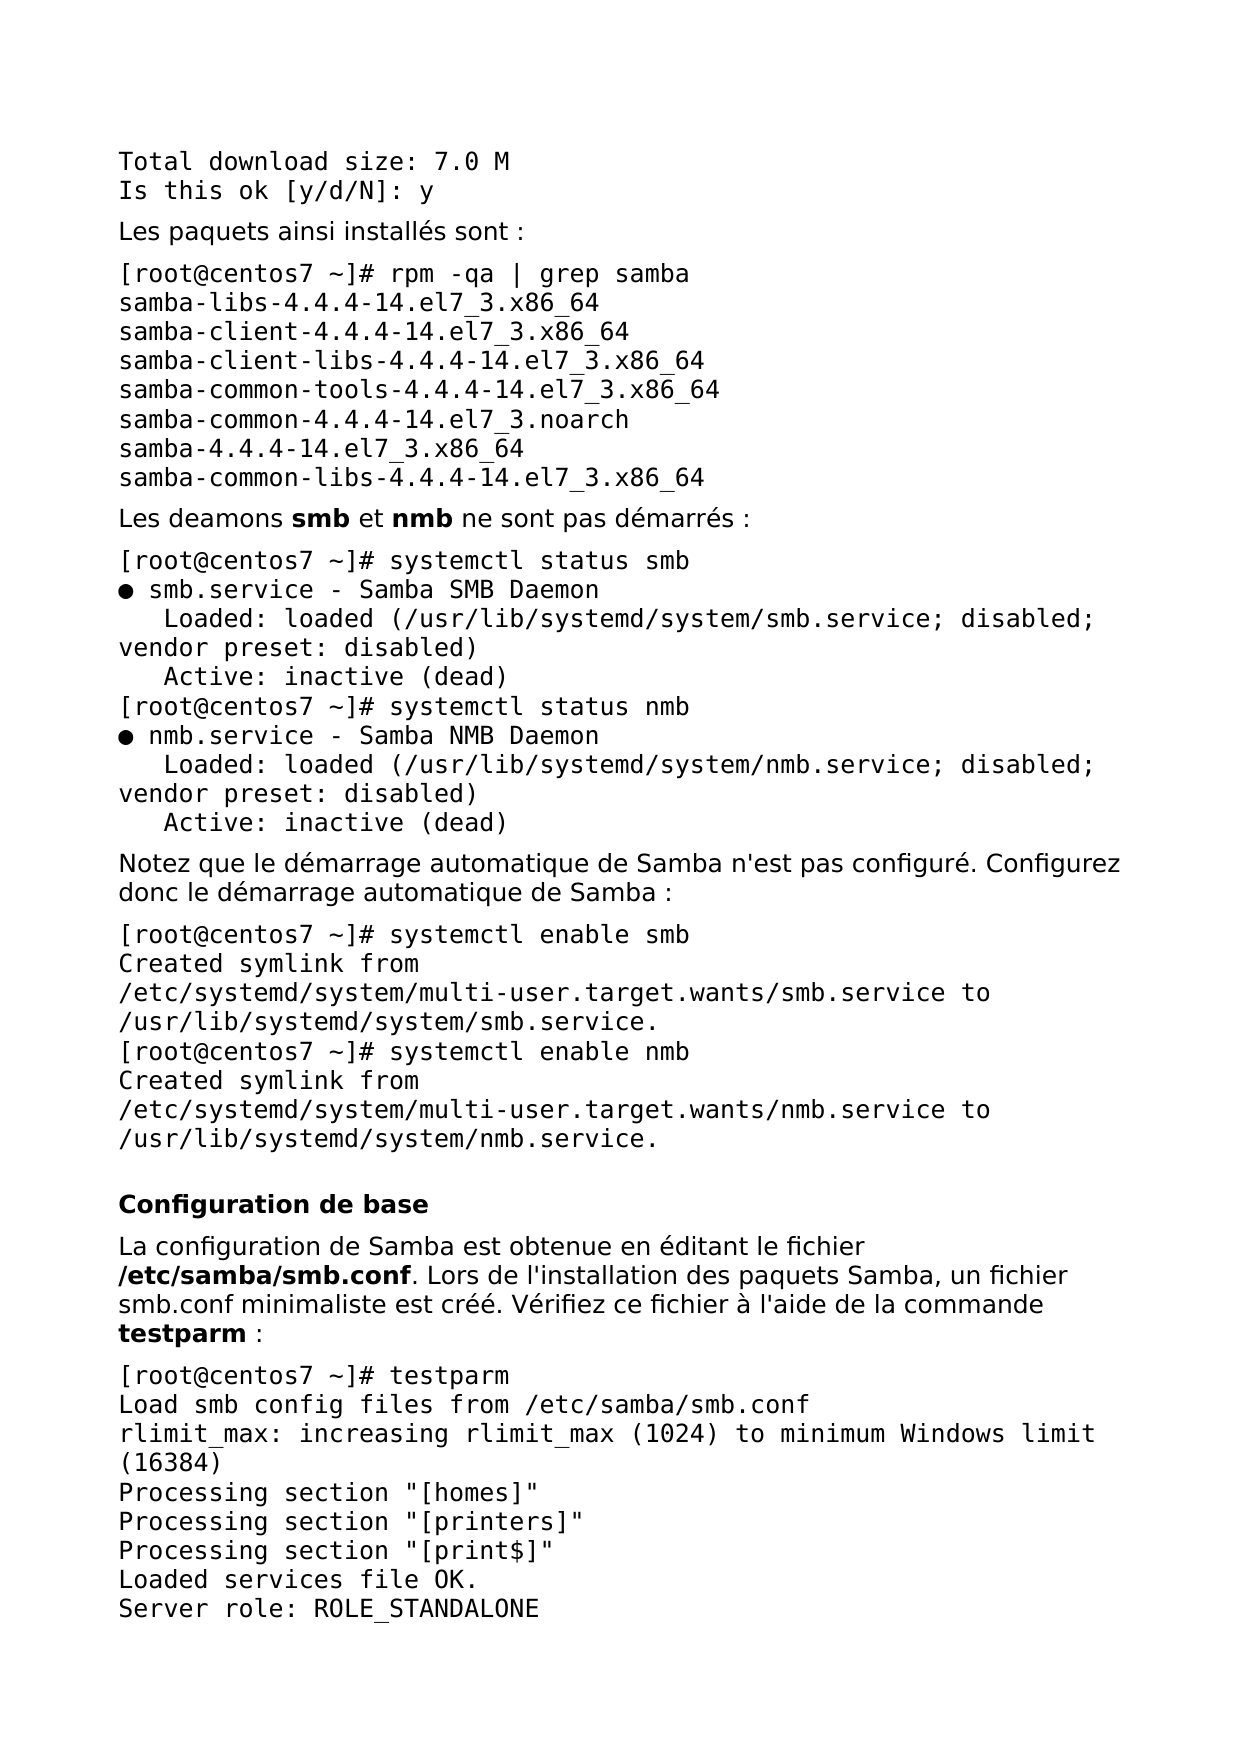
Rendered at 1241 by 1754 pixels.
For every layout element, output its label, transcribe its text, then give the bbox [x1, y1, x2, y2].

text Total download size: 7.0 M Is this ok [y/d/N]: y [118, 118, 1122, 206]
text Notez que le démarrage automatique de Samba n'est pas configuré. Configurez donc le démarrage automatique de Samba : [118, 849, 1122, 908]
text [root@centos7 ~]# systemctl status smb ● smb.service - Samba SMB Daemon Loaded: loaded (/usr/lib/systemd/system/smb.service; disabled; vendor preset: disabled) Active: inactive (dead) [root@centos7 ~]# systemctl status nmb ● nmb.service - Samba NMB Daemon Loaded: loaded (/usr/lib/systemd/system/nmb.service; disabled; vendor preset: disabled) Active: inactive (dead) [118, 546, 1122, 837]
text Les paquets ainsi installés sont : [118, 217, 1122, 247]
text [root@centos7 ~]# testparm Load smb config files from /etc/samba/smb.conf rlimit_max: increasing rlimit_max (1024) to minimum Windows limit (16384) Processing section "[homes]" Processing section "[printers]" Processing section "[print$]" Loaded services file OK. Server role: ROLE_STANDALONE [118, 1361, 1122, 1623]
subtitle Configuration de base [118, 1190, 1122, 1219]
text La configuration de Samba est obtenue en éditant le fichier /etc/samba/smb.conf. Lors de l'installation des paquets Samba, un fichier smb.conf minimaliste est créé. Vérifiez ce fichier à l'aide de la commande testparm : [118, 1232, 1122, 1348]
text [root@centos7 ~]# systemctl enable smb Created symlink from /etc/systemd/system/multi-user.target.wants/smb.service to /usr/lib/systemd/system/smb.service. [root@centos7 ~]# systemctl enable nmb Created symlink from /etc/systemd/system/multi-user.target.wants/nmb.service to /usr/lib/systemd/system/nmb.service. [118, 920, 1122, 1153]
text Les deamons smb et nmb ne sont pas démarrés : [118, 504, 1122, 533]
text [root@centos7 ~]# rpm -qa | grep samba samba-libs-4.4.4-14.el7_3.x86_64 samba-client-4.4.4-14.el7_3.x86_64 samba-client-libs-4.4.4-14.el7_3.x86_64 samba-common-tools-4.4.4-14.el7_3.x86_64 samba-common-4.4.4-14.el7_3.noarch samba-4.4.4-14.el7_3.x86_64 samba-common-libs-4.4.4-14.el7_3.x86_64 [118, 259, 1122, 492]
